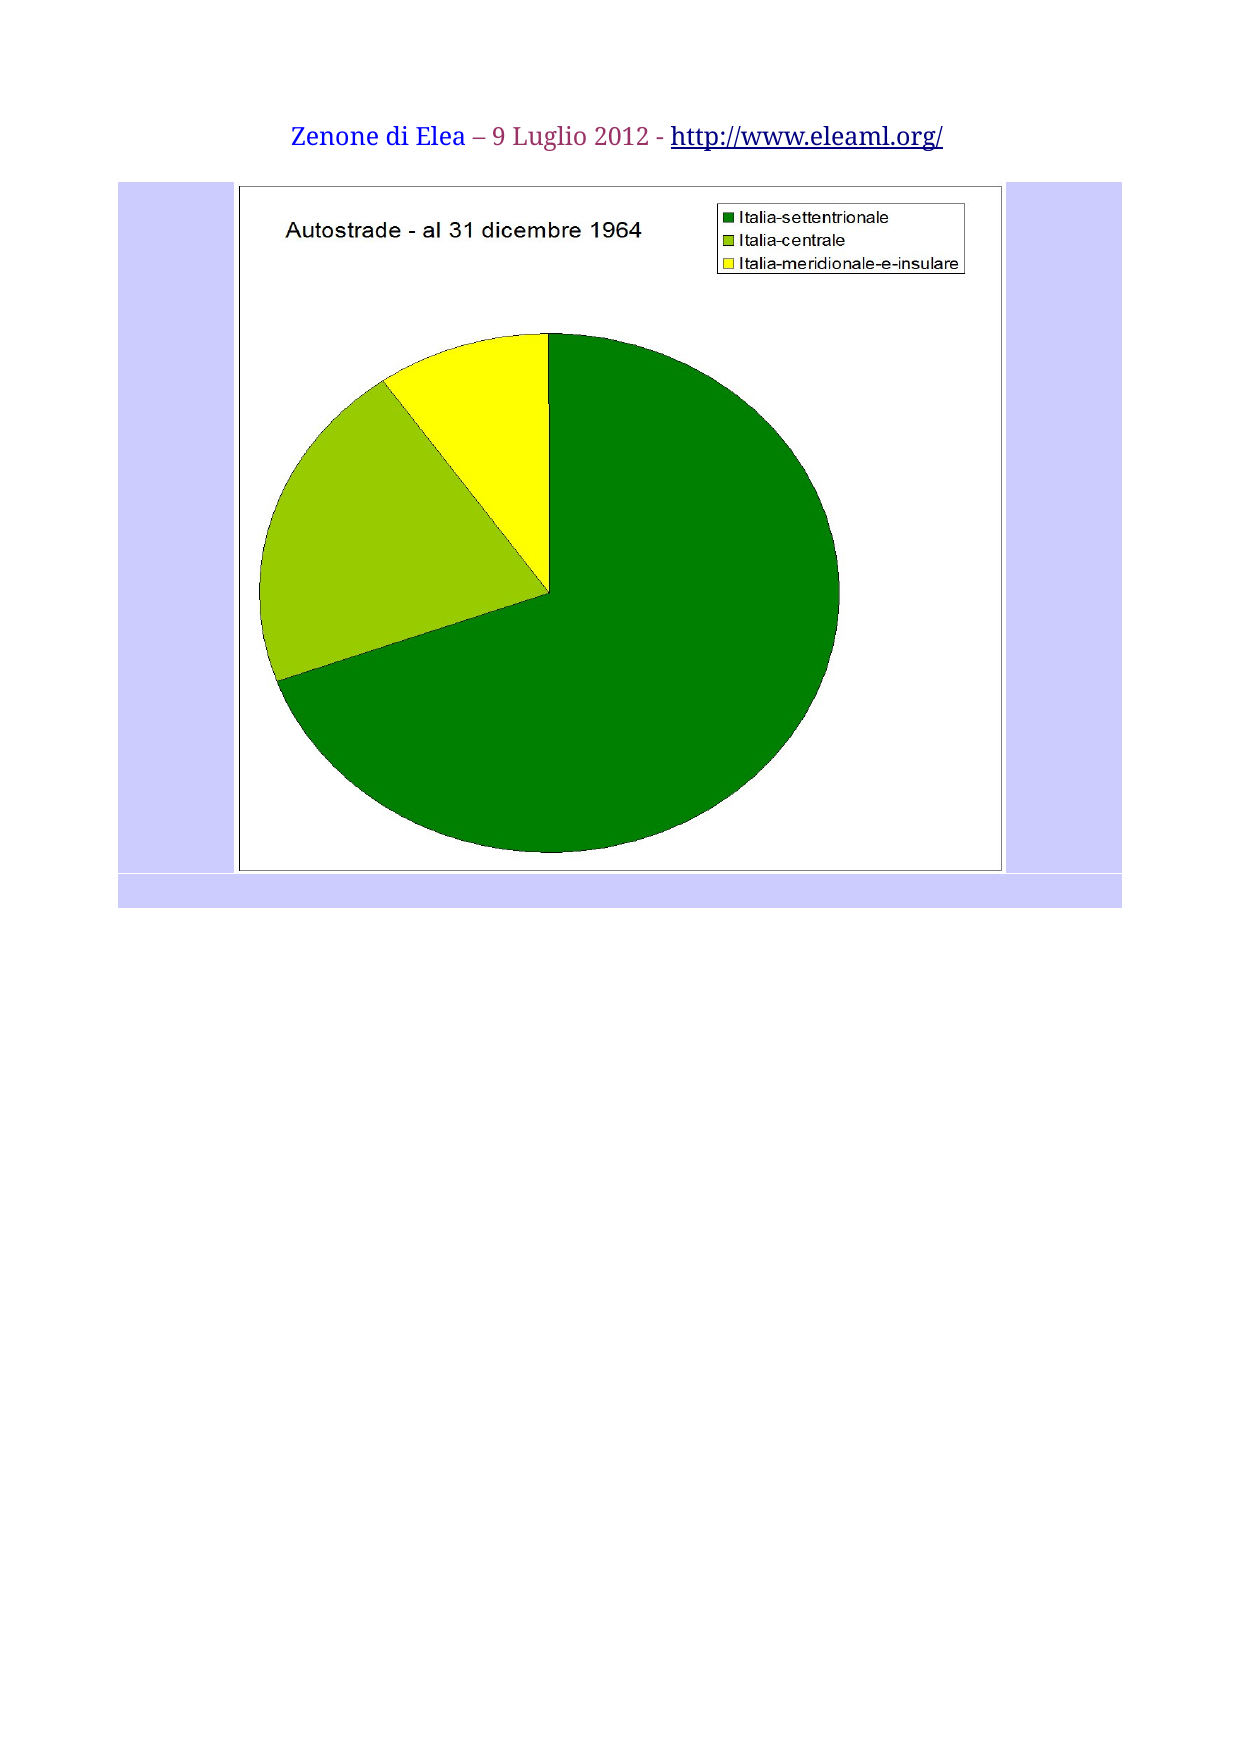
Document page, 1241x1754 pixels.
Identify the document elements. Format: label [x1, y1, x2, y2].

picture [234, 181, 1006, 874]
table_cell [118, 874, 1122, 908]
table_cell [118, 182, 234, 873]
table_cell [1006, 182, 1122, 873]
